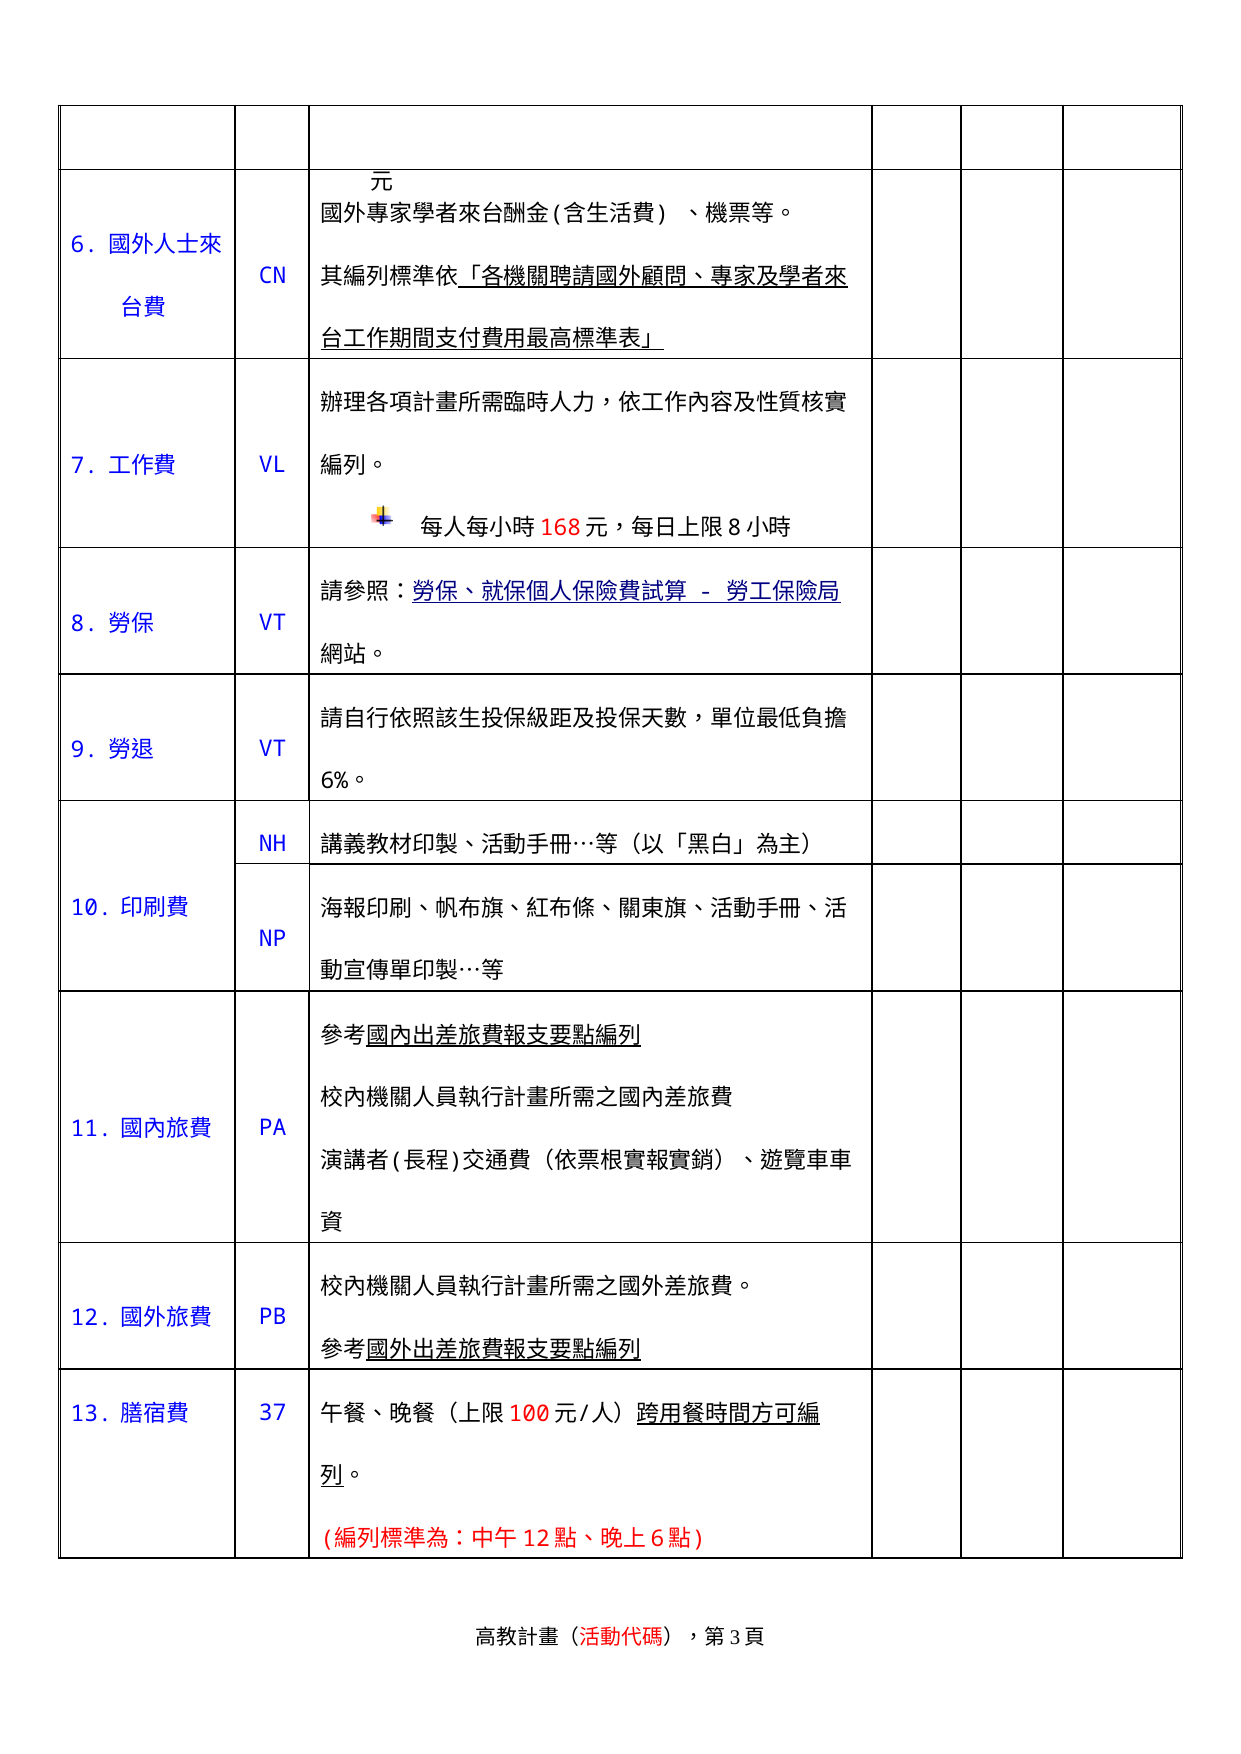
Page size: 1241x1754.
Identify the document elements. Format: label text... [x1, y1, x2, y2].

table_cell [873, 801, 960, 863]
table_cell [1064, 359, 1180, 547]
table_cell VL [236, 359, 308, 547]
table_cell 海報印刷、帆布旗、紅布條、關東旗、活動手冊、活動宣傳單印製…等 [310, 865, 871, 990]
table_cell 國外人士來台費 [61, 170, 234, 358]
table_cell 講義教材印製、活動手冊…等（以「黑白」為主） [310, 801, 871, 863]
table_cell [873, 106, 960, 168]
table_cell [873, 1243, 960, 1368]
table_cell [1064, 1243, 1180, 1368]
table_cell 國外旅費 [61, 1243, 234, 1368]
table_cell 印刷費 [61, 801, 234, 990]
table_cell [1064, 170, 1180, 358]
table_cell (校內人員不得編列) 規定詳見中央政府各機關學校出席費及稿費支給要點。 以邀請本機關人員以外之學者專家，參加具有政策性或專案性之重大諮詢事項會議為限。非經常性業務會議方可使用 核銷應檢附會議紀錄、簽到表。 需有「出席」之事實每人每場次上限2500元 [310, 106, 871, 168]
table_cell [873, 170, 960, 358]
table_cell [962, 1243, 1062, 1368]
table_cell 勞保 [61, 548, 234, 673]
table_cell PA [236, 992, 308, 1241]
table_cell CN [236, 170, 308, 358]
table_cell 請參照：勞保、就保個人保險費試算 - 勞工保險局網站。 [310, 548, 871, 673]
table_cell [1064, 675, 1180, 800]
table_cell 參考國內出差旅費報支要點編列 校內機關人員執行計畫所需之國內差旅費 演講者(長程)交通費（依票根實報實銷）、遊覽車車資 [310, 992, 871, 1241]
table_cell [962, 359, 1062, 547]
table_cell 校內機關人員執行計畫所需之國外差旅費。 參考國外出差旅費報支要點編列 [310, 1243, 871, 1368]
table_cell 工作費 [61, 359, 234, 547]
table_cell VT [236, 548, 308, 673]
table_cell [962, 548, 1062, 673]
table_cell PB [236, 1243, 308, 1368]
table_cell [873, 548, 960, 673]
table_cell [1064, 548, 1180, 673]
table_cell VT [236, 675, 308, 800]
table_cell [873, 359, 960, 547]
table_cell 國外專家學者來台酬金(含生活費) 、機票等。 其編列標準依「各機關聘請國外顧問、專家及學者來台工作期間支付費用最高標準表」 [310, 170, 871, 358]
table_cell [1064, 801, 1180, 863]
table_cell [962, 992, 1062, 1241]
table_cell 午餐、晚餐（上限100元/人）跨用餐時間方可編列。 (編列標準為：中午12點、晚上6點) [310, 1370, 871, 1557]
table_cell [236, 106, 308, 168]
table_cell [873, 865, 960, 990]
table_cell 請自行依照該生投保級距及投保天數，單位最低負擔6%。 [310, 675, 871, 800]
table_cell 國內旅費 [61, 992, 234, 1241]
table_cell [962, 1370, 1062, 1557]
table_cell [962, 801, 1062, 863]
table_cell [1064, 865, 1180, 990]
table_cell NP [236, 864, 309, 990]
table_cell [962, 865, 1062, 990]
table_cell [1064, 992, 1180, 1241]
table_cell [962, 675, 1062, 800]
table_cell 膳宿費 [61, 1370, 234, 1557]
table_cell 37 [236, 1370, 308, 1557]
table_cell [873, 1370, 960, 1557]
table_cell NH [236, 801, 309, 863]
table_cell 勞退 [61, 675, 234, 800]
table_cell [873, 675, 960, 800]
table_cell [962, 106, 1062, 168]
table_cell [1064, 106, 1180, 168]
table_cell 辦理各項計畫所需臨時人力，依工作內容及性質核實編列。 每人每小時168元，每日上限8小時 [310, 359, 871, 547]
table_cell [873, 992, 960, 1241]
table_cell [61, 106, 234, 168]
table_cell [962, 170, 1062, 358]
table_cell [1064, 1370, 1180, 1557]
